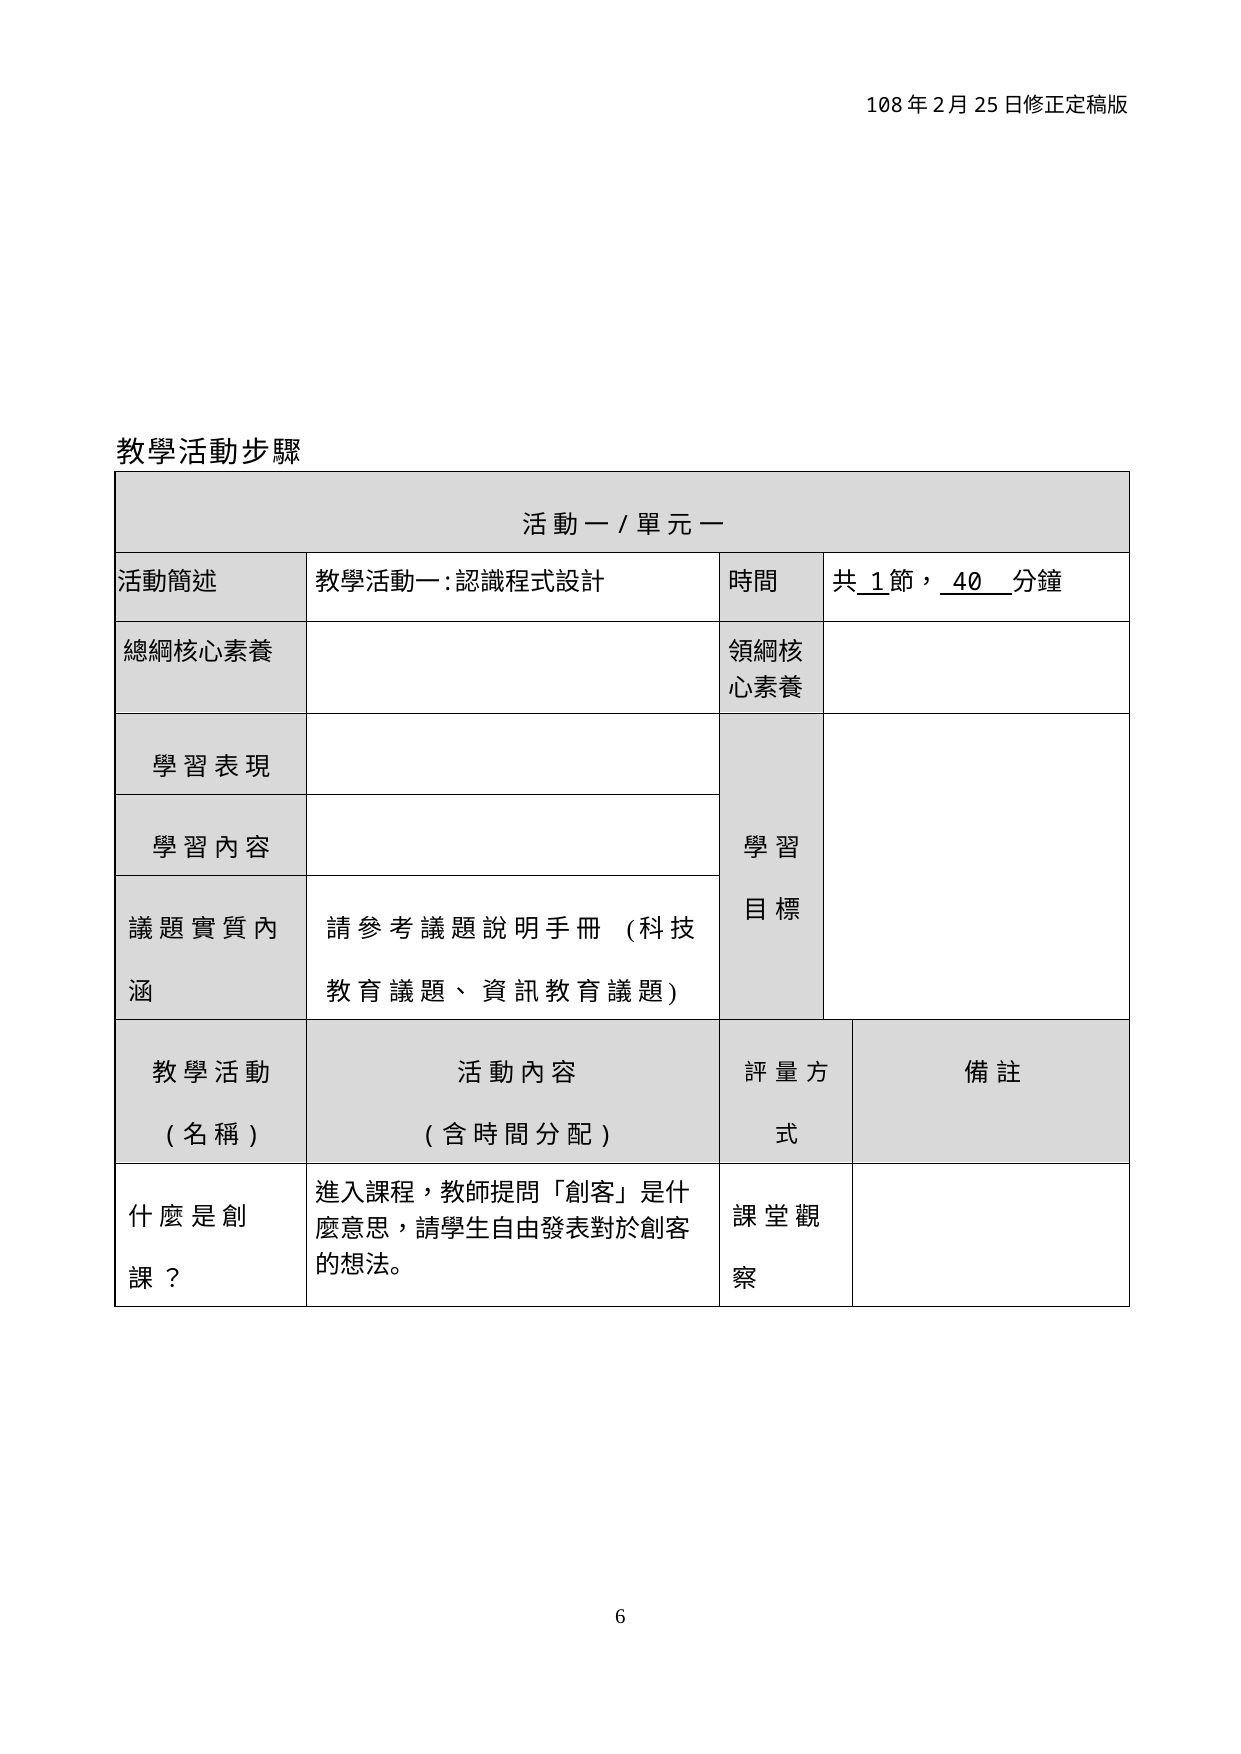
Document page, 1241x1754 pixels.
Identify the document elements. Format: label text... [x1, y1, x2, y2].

table_cell 學習內容 [116, 795, 306, 875]
table_cell 評量方式 [720, 1020, 852, 1162]
table_cell 總綱核心素養 [116, 622, 306, 712]
table_cell 請參考議題說明手冊 (科技教育議題、資訊教育議題) [307, 876, 719, 1019]
table_cell [853, 1164, 1129, 1306]
table_cell 活動內容 (含時間分配) [307, 1020, 719, 1162]
table_cell 教學活動 (名稱) [116, 1020, 306, 1162]
table_cell 什麼是創課？ [116, 1164, 306, 1306]
table_header 活動一/單元一 [116, 472, 1129, 552]
table_cell 共 1節， 40 分鐘 [824, 553, 1129, 621]
table_cell 活動簡述 [116, 553, 306, 621]
text 教學活動步驟 [115, 408, 1125, 471]
table_cell [307, 714, 719, 794]
table_cell 教學活動一:認識程式設計 [307, 553, 719, 621]
table_cell 學習表現 [116, 714, 306, 794]
table_cell 備註 [853, 1020, 1129, 1162]
table_cell [307, 795, 719, 875]
table_cell 時間 [720, 553, 823, 621]
table_cell 課堂觀察 [720, 1164, 852, 1306]
table_cell 進入課程，教師提問「創客」是什麼意思，請學生自由發表對於創客的想法｡ [307, 1164, 719, 1306]
table_cell 議題實質內涵 [116, 876, 306, 1019]
table_cell [307, 622, 719, 712]
table_cell 領綱核心素養 [720, 622, 823, 712]
table_cell 學習 目標 [720, 714, 823, 1019]
table_cell [824, 714, 1129, 1019]
table_cell [824, 622, 1129, 712]
